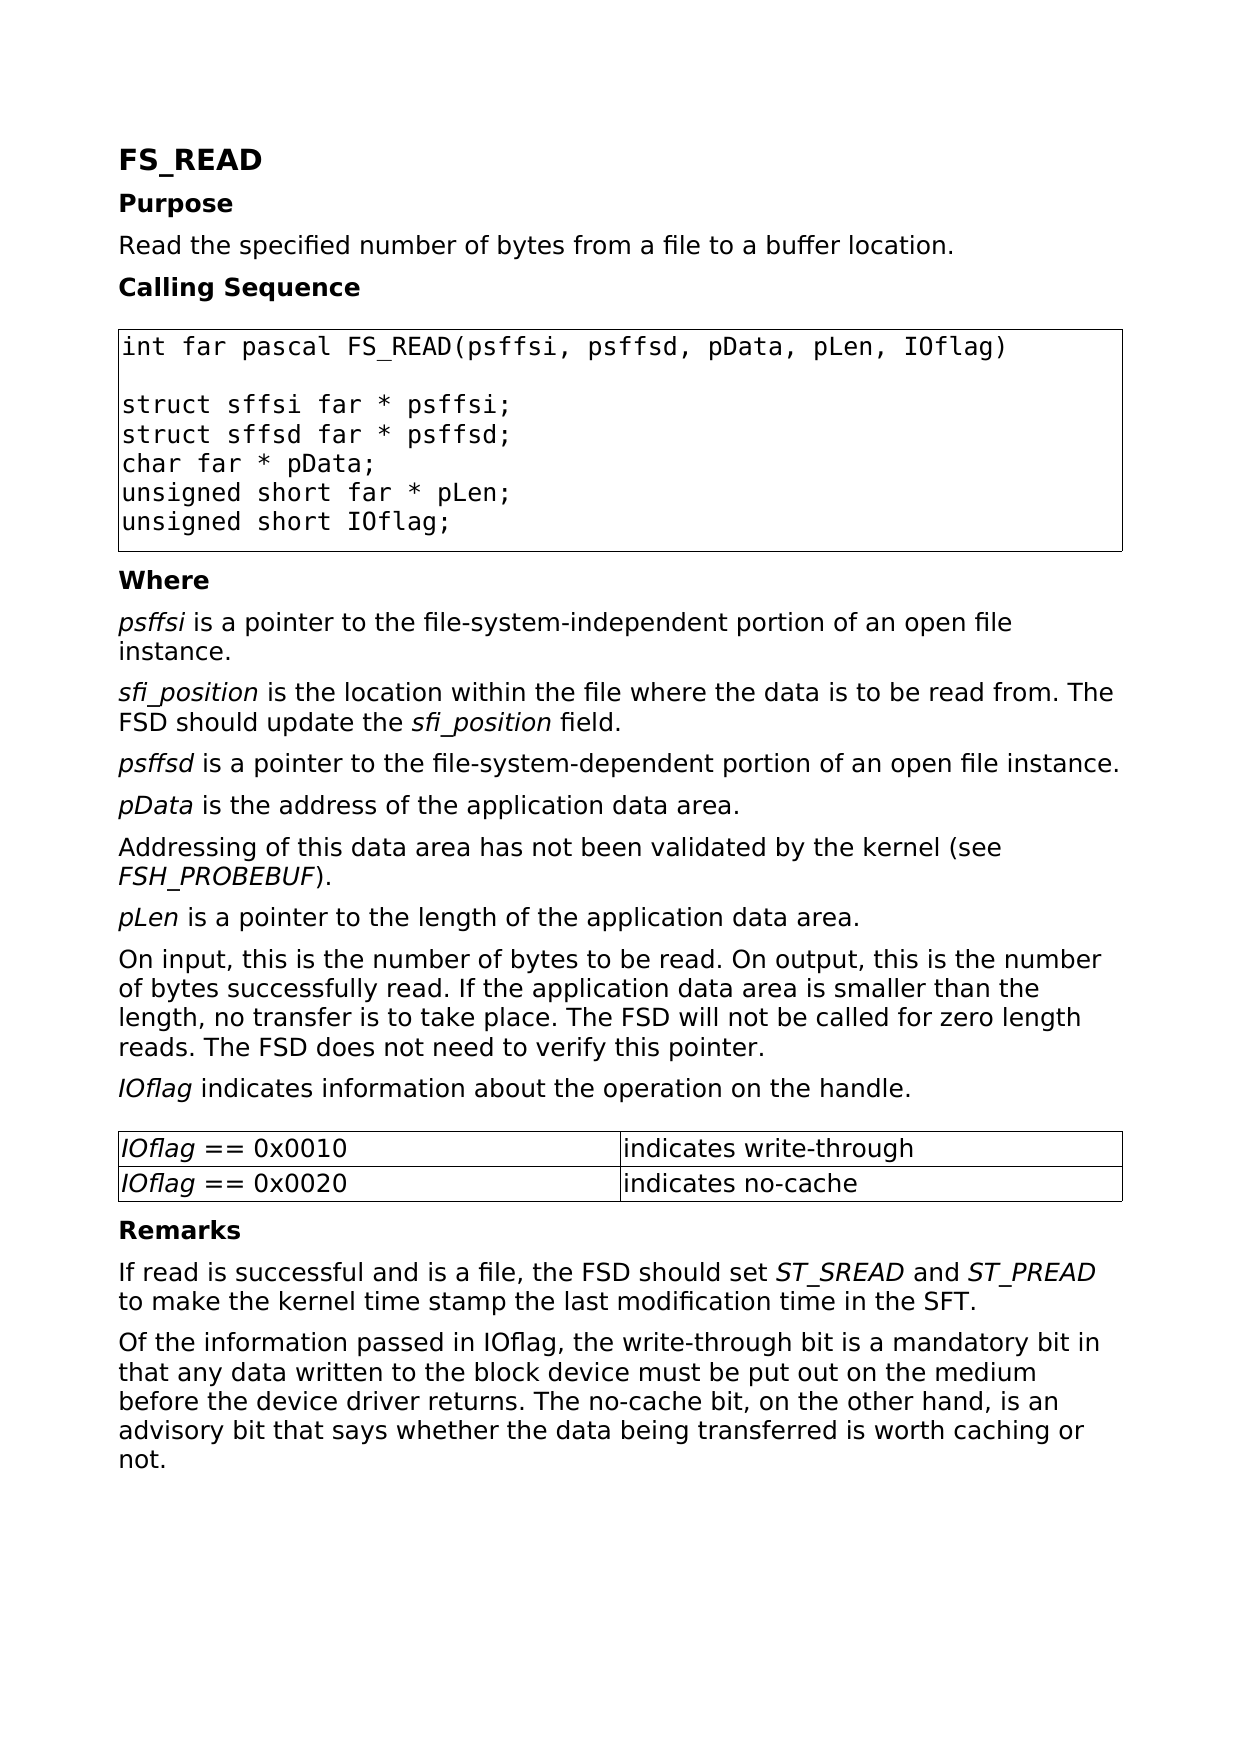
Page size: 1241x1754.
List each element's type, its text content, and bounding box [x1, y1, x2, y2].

text Remarks [118, 1216, 1122, 1245]
text pLen is a pointer to the length of the application data area. [118, 904, 1122, 933]
text Where [118, 566, 1122, 595]
text pData is the address of the application data area. [118, 791, 1122, 820]
table_cell indicates no-cache [621, 1167, 1122, 1201]
text Of the information passed in IOflag, the write-through bit is a mandatory bit in that any data written to the block device must be put out on the medium before the device driver returns. The no-cache bit, on the other hand, is an advisory bit that says whether the data being transferred is worth caching or not. [118, 1328, 1122, 1474]
text Purpose [118, 189, 1122, 219]
text IOflag indicates information about the operation on the handle. [118, 1074, 1122, 1104]
text Addressing of this data area has not been validated by the kernel (see FSH_PROBEBUF). [118, 833, 1122, 891]
text psffsi is a pointer to the file-system-independent portion of an open file instance. [118, 608, 1122, 666]
text Read the specified number of bytes from a file to a buffer location. [118, 231, 1122, 260]
text Calling Sequence [118, 273, 1122, 302]
text sfi_position is the location within the file where the data is to be read from. The FSD should update the sfi_position field. [118, 679, 1122, 737]
table_header int far pascal FS_READ(psffsi, psffsd, pData, pLen, IOflag) struct sffsi far * psffsi; struct sffsd far * psffsd; char far * pData; unsigned short far * pLen; unsigned short IOflag; [119, 330, 1122, 551]
table_cell IOflag == 0x0020 [119, 1167, 620, 1201]
table_header indicates write-through [621, 1132, 1122, 1166]
table_header IOflag == 0x0010 [119, 1132, 620, 1166]
text psffsd is a pointer to the file-system-dependent portion of an open file instance. [118, 749, 1122, 779]
text If read is successful and is a file, the FSD should set ST_SREAD and ST_PREAD to make the kernel time stamp the last modification time in the SFT. [118, 1258, 1122, 1316]
subtitle FS_READ [118, 143, 1122, 177]
text On input, this is the number of bytes to be read. On output, this is the number of bytes successfully read. If the application data area is smaller than the length, no transfer is to take place. The FSD will not be called for zero length reads. The FSD does not need to verify this pointer. [118, 945, 1122, 1062]
